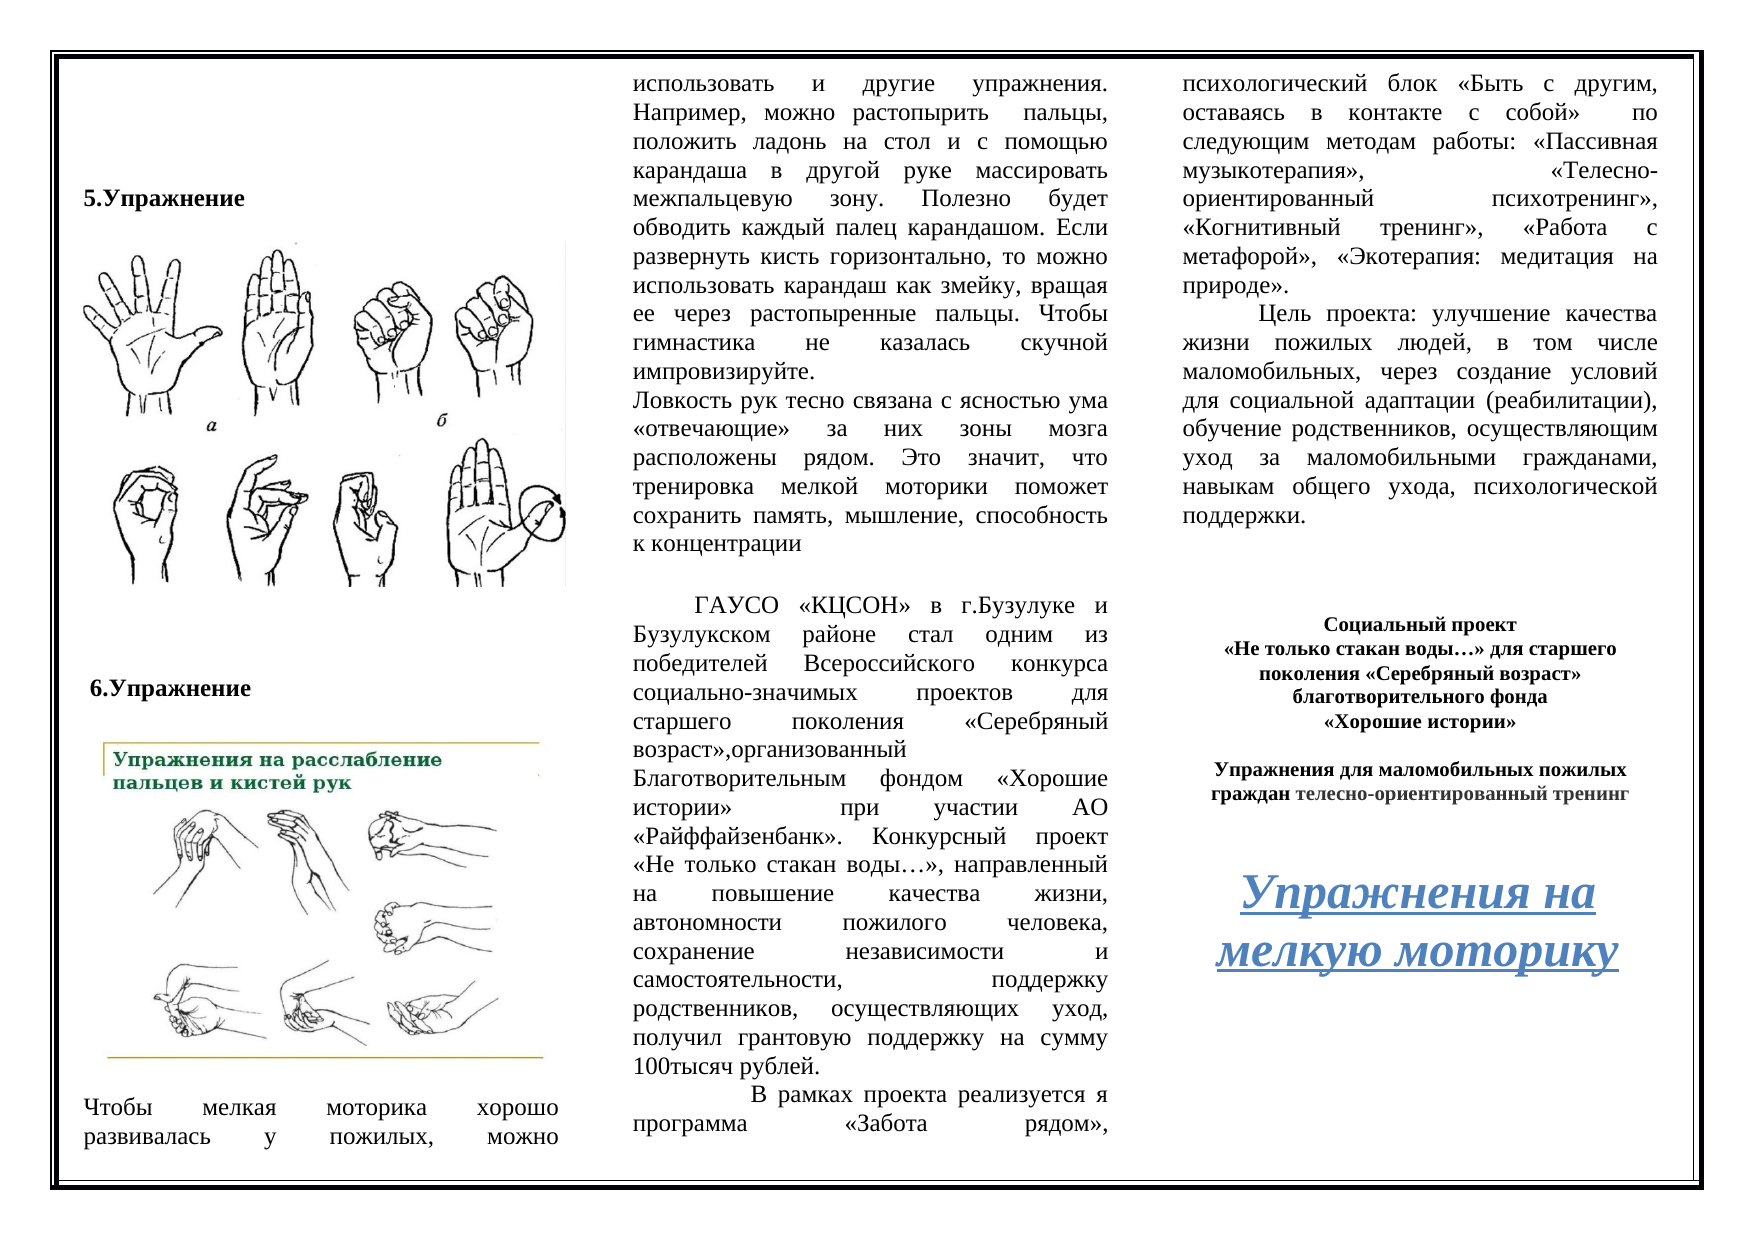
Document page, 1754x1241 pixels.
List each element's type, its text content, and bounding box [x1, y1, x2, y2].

text Социальный проект [1182, 612, 1658, 636]
text «Хорошие истории» [1182, 708, 1658, 733]
text использовать и другие упражнения. Например, можно растопырить пальцы, положить ладонь на стол и с помощью карандаша в другой руке массировать межпальцевую зону. Полезно будет обводить каждый палец карандашом. Если развернуть кисть горизонтально, то можно использовать карандаш как змейку, вращая ее через растопыренные пальцы. Чтобы гимнастика не казалась скучной импровизируйте. [633, 68, 1108, 385]
text Упражнения на мелкую моторику [1182, 862, 1658, 977]
text Упражнения для маломобильных пожилых граждан телесно-ориентированный тренинг [1182, 757, 1658, 805]
text В рамках проекта реализуется я программа «Забота рядом», [633, 1079, 1108, 1137]
picture [83, 241, 566, 587]
text ГАУСО «КЦСОН» в г.Бузулуке и Бузулукском районе стал одним из победителей Всероссийского конкурса социально-значимых проектов для старшего поколения «Серебряный возраст»,организованный Благотворительным фондом «Хорошие истории» при участии АО «Райффайзенбанк». Конкурсный проект «Не только стакан воды…», направленный на повышение качества жизни, автономности пожилого человека, сохранение независимости и самостоятельности, поддержку родственников, осуществляющих уход, получил грантовую поддержку на сумму 100тысяч рублей. [633, 586, 1108, 1079]
text Цель проекта: улучшение качества жизни пожилых людей, в том числе маломобильных, через создание условий для социальной адаптации (реабилитации), обучение родственников, осуществляющим уход за маломобильными гражданами, навыкам общего ухода, психологической поддержки. [1182, 298, 1658, 528]
text психологический блок «Быть с другим, оставаясь в контакте с собой» по следующим методам работы: «Пассивная музыкотерапия», «Телесно-ориентированный психотренинг», «Когнитивный тренинг», «Работа с метафорой», «Экотерапия: медитация на природе». [1182, 68, 1658, 298]
text «Не только стакан воды…» для старшего поколения «Серебряный возраст» благотворительного фонда [1182, 636, 1658, 708]
picture [83, 730, 566, 1093]
text Чтобы мелкая моторика хорошо развивалась у пожилых, можно [83, 1093, 559, 1150]
text 5.Упражнение [83, 183, 559, 212]
text Ловкость рук тесно связана с ясностью ума «отвечающие» за них зоны мозга расположены рядом. Это значит, что тренировка мелкой моторики поможет сохранить память, мышление, способность к концентрации [633, 385, 1108, 557]
text 6.Упражнение [83, 673, 559, 702]
